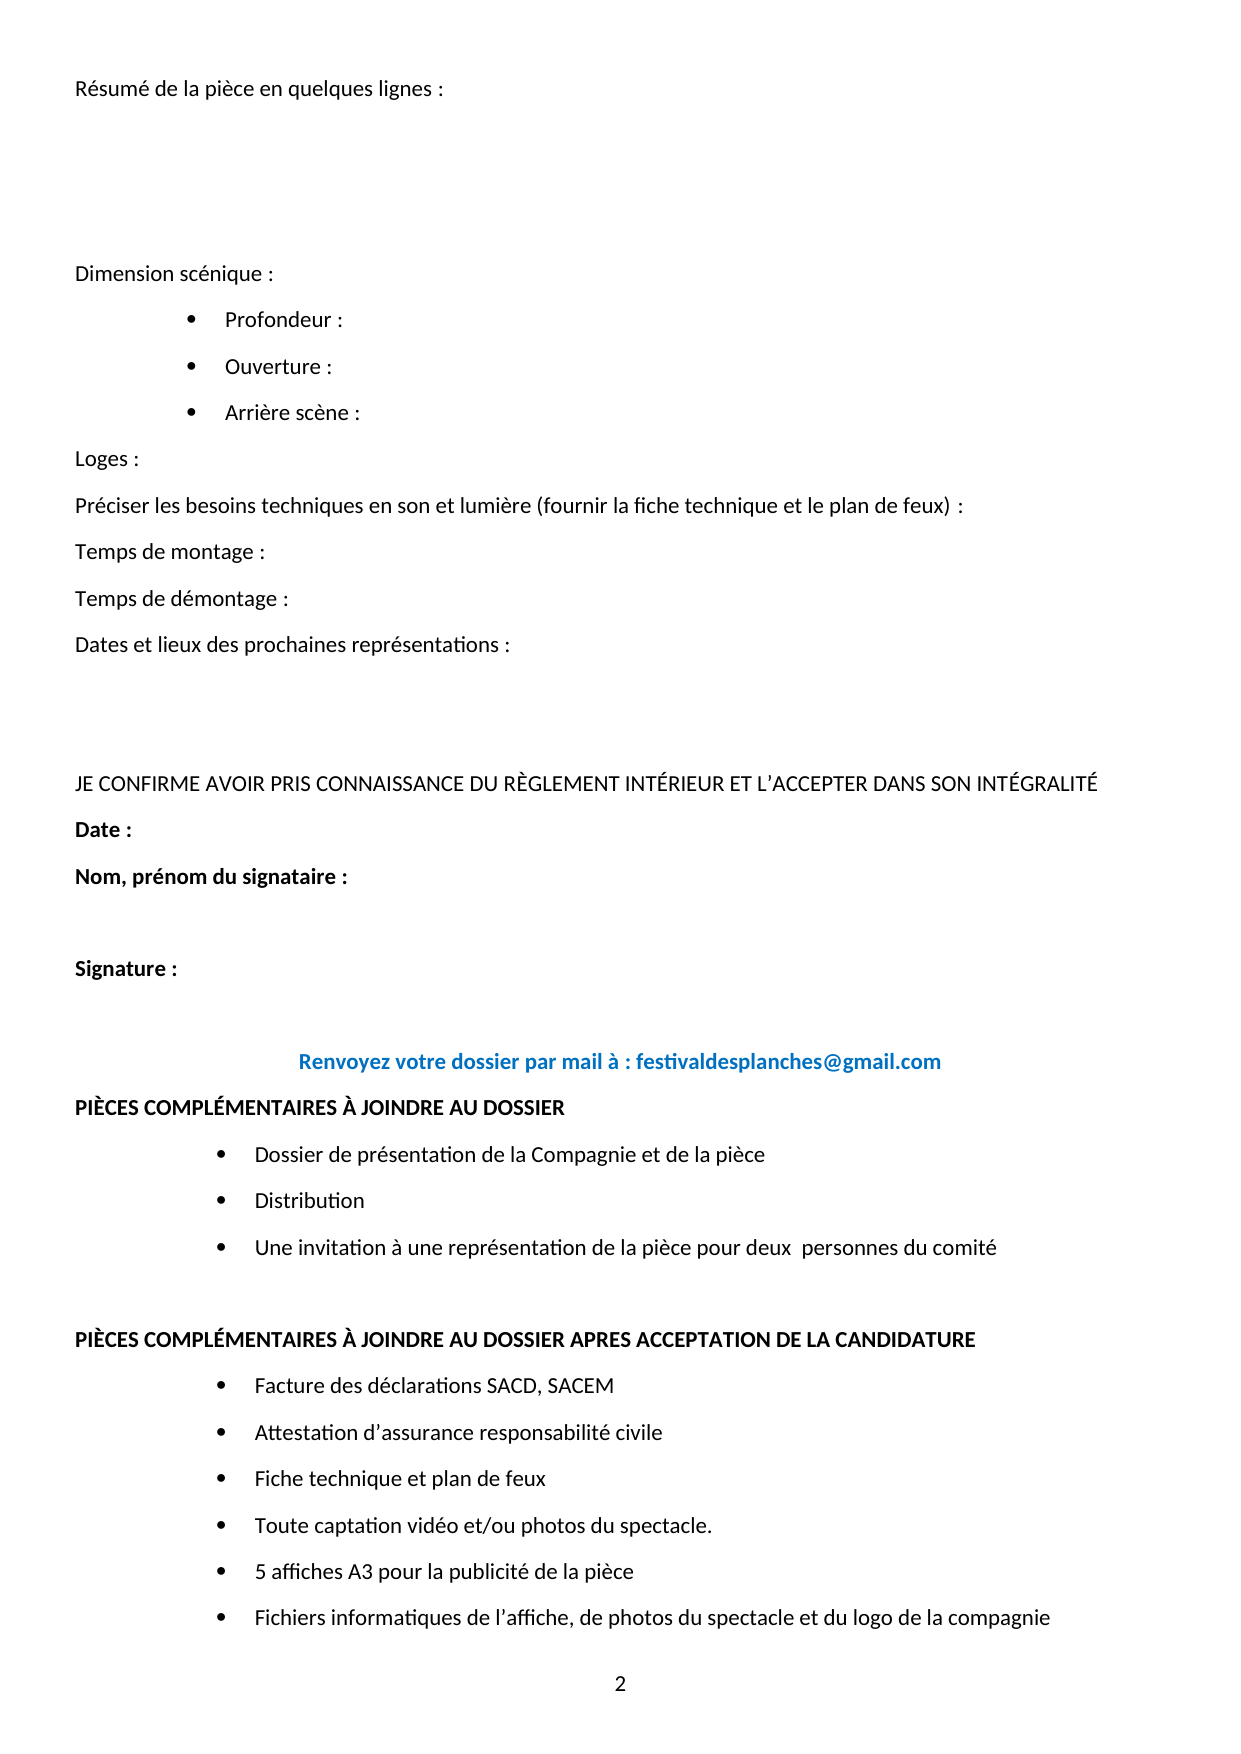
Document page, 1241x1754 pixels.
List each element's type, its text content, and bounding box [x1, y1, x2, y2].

text Dimension scénique : [75, 259, 1165, 287]
text PIÈCES COMPLÉMENTAIRES À JOINDRE AU DOSSIER APRES ACCEPTATION DE LA CANDIDATURE [75, 1325, 1165, 1353]
list Arrière scène : [187, 398, 1165, 426]
text JE CONFIRME AVOIR PRIS CONNAISSANCE DU RÈGLEMENT INTÉRIEUR ET L’ACCEPTER DANS SON INTÉGRALITÉ [75, 769, 1165, 797]
list Ouverture : [187, 352, 1165, 380]
text Dates et lieux des prochaines représentations : [75, 630, 1165, 658]
list Dossier de présentation de la Compagnie et de la pièce [217, 1140, 1165, 1168]
list Fiche technique et plan de feux [217, 1464, 1165, 1492]
text Temps de démontage : [75, 584, 1165, 612]
list Attestation d’assurance responsabilité civile [217, 1418, 1165, 1446]
text Renvoyez votre dossier par mail à : festivaldesplanches@gmail.com [75, 1047, 1165, 1075]
text Date : [75, 815, 1165, 843]
list Profondeur : [187, 306, 1165, 333]
list Distribution [217, 1186, 1165, 1214]
list Facture des déclarations SACD, SACEM [217, 1372, 1165, 1400]
text Résumé de la pièce en quelques lignes : [75, 74, 1165, 102]
list 5 affiches A3 pour la publicité de la pièce [217, 1557, 1165, 1585]
list Une invitation à une représentation de la pièce pour deux personnes du comité [217, 1233, 1165, 1261]
list Fichiers informatiques de l’affiche, de photos du spectacle et du logo de la compagnie [217, 1603, 1165, 1631]
text Préciser les besoins techniques en son et lumière (fournir la fiche technique et le plan de feux) : [75, 491, 1165, 519]
text Loges : [75, 444, 1165, 473]
text Signature : [75, 954, 1165, 982]
list Toute captation vidéo et/ou photos du spectacle. [217, 1511, 1165, 1539]
text Temps de montage : [75, 537, 1165, 565]
text PIÈCES COMPLÉMENTAIRES À JOINDRE AU DOSSIER [75, 1093, 1165, 1122]
text Nom, prénom du signataire : [75, 862, 1165, 890]
